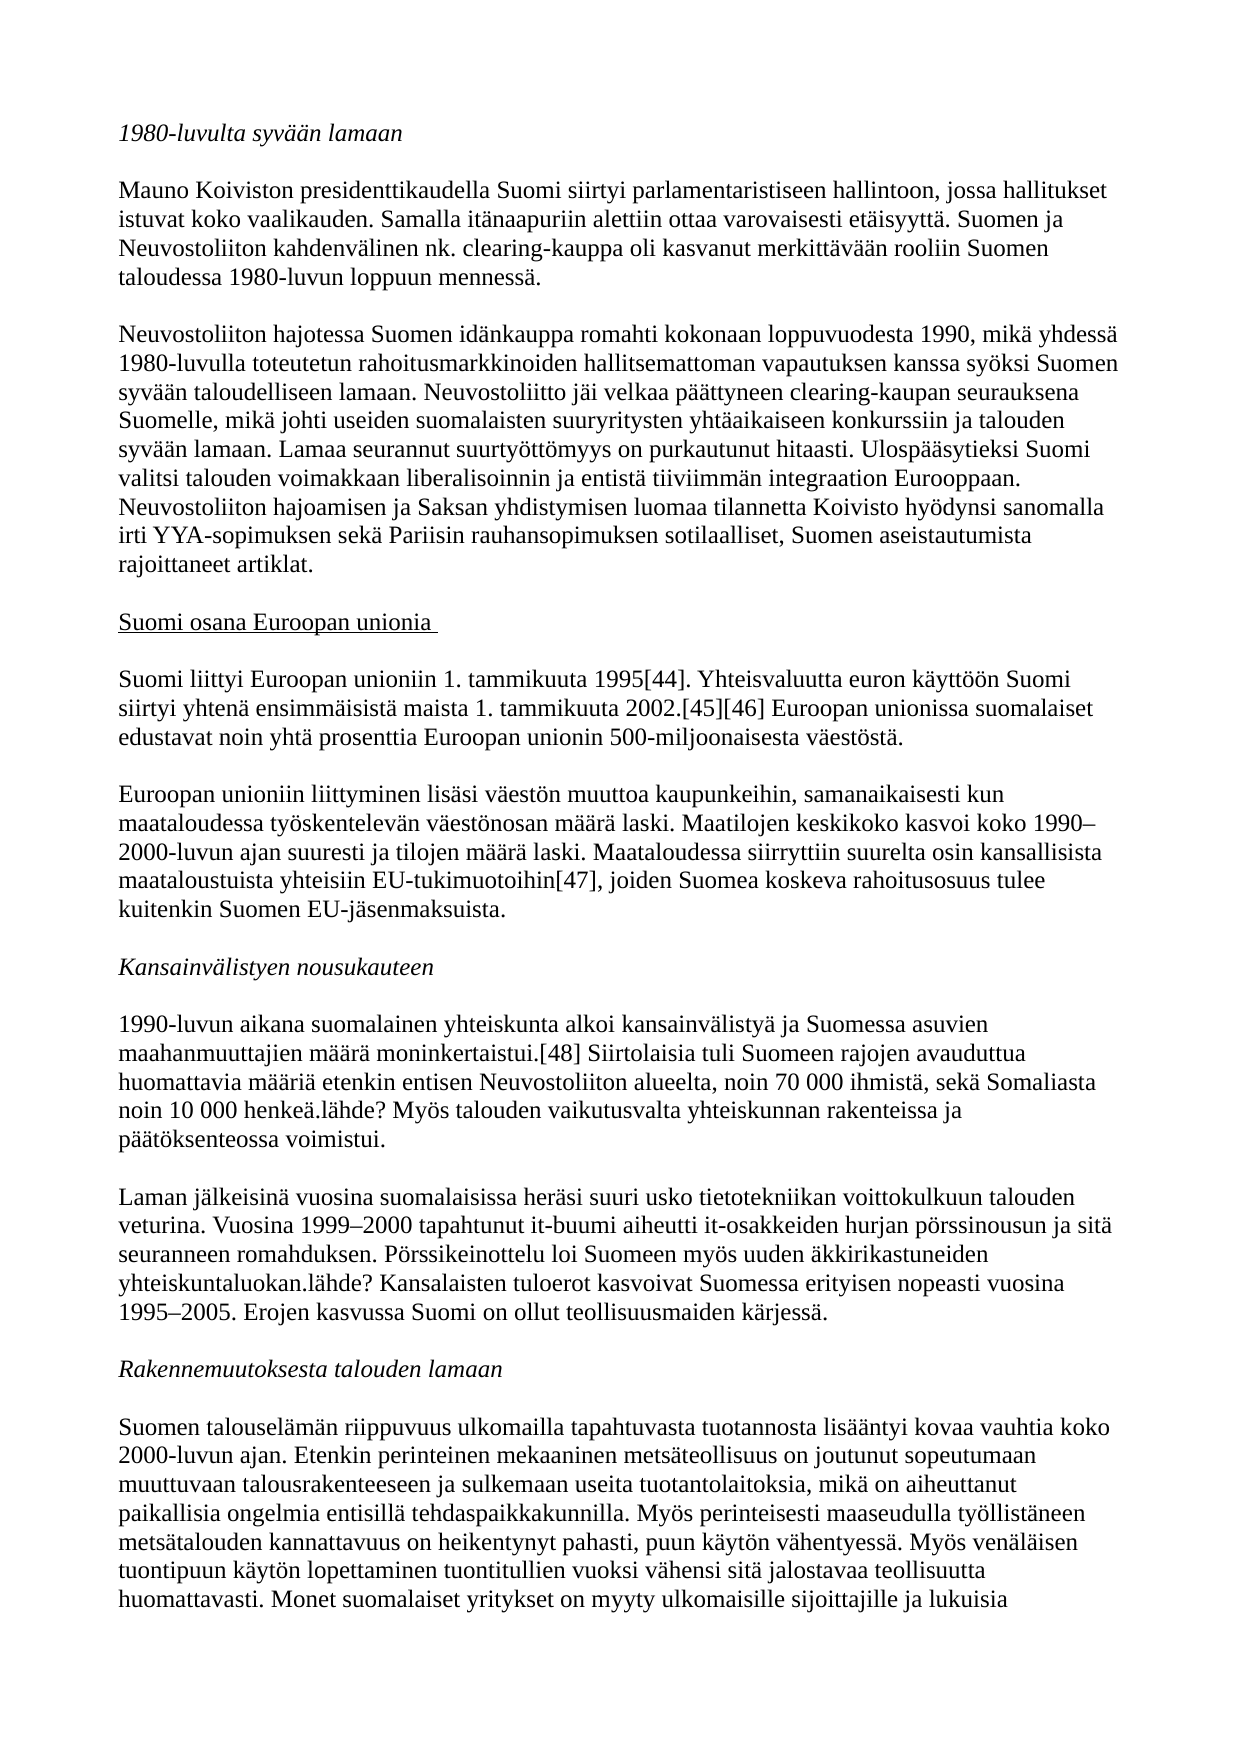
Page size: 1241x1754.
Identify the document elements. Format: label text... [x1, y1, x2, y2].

text Euroopan unioniin liittyminen lisäsi väestön muuttoa kaupunkeihin, samanaikaisesti kun maataloudessa työskentelevän väestönosan määrä laski. Maatilojen keskikoko kasvoi koko 1990–2000-luvun ajan suuresti ja tilojen määrä laski. Maataloudessa siirryttiin suurelta osin kansallisista maataloustuista yhteisiin EU-tukimuotoihin[47], joiden Suomea koskeva rahoitusosuus tulee kuitenkin Suomen EU-jäsenmaksuista. [118, 779, 1122, 923]
text Laman jälkeisinä vuosina suomalaisissa heräsi suuri usko tietotekniikan voittokulkuun talouden veturina. Vuosina 1999–2000 tapahtunut it-buumi aiheutti it-osakkeiden hurjan pörssinousun ja sitä seuranneen romahduksen. Pörssikeinottelu loi Suomeen myös uuden äkkirikastuneiden yhteiskuntaluokan.lähde? Kansalaisten tuloerot kasvoivat Suomessa erityisen nopeasti vuosina 1995–2005. Erojen kasvussa Suomi on ollut teollisuusmaiden kärjessä. [118, 1182, 1122, 1326]
text 1980-luvulta syvään lamaan [118, 118, 1122, 147]
text Mauno Koiviston presidenttikaudella Suomi siirtyi parlamentaristiseen hallintoon, jossa hallitukset istuvat koko vaalikauden. Samalla itänaapuriin alettiin ottaa varovaisesti etäisyyttä. Suomen ja Neuvostoliiton kahdenvälinen nk. clearing-kauppa oli kasvanut merkittävään rooliin Suomen taloudessa 1980-luvun loppuun mennessä. [118, 176, 1122, 291]
text Suomi osana Euroopan unionia [118, 607, 1122, 636]
text Kansainvälistyen nousukauteen [118, 952, 1122, 981]
text Neuvostoliiton hajotessa Suomen idänkauppa romahti kokonaan loppuvuodesta 1990, mikä yhdessä 1980-luvulla toteutetun rahoitusmarkkinoiden hallitsemattoman vapautuksen kanssa syöksi Suomen syvään taloudelliseen lamaan. Neuvostoliitto jäi velkaa päättyneen clearing-kaupan seurauksena Suomelle, mikä johti useiden suomalaisten suuryritysten yhtäaikaiseen konkurssiin ja talouden syvään lamaan. Lamaa seurannut suurtyöttömyys on purkautunut hitaasti. Ulospääsytieksi Suomi valitsi talouden voimakkaan liberalisoinnin ja entistä tiiviimmän integraation Eurooppaan. Neuvostoliiton hajoamisen ja Saksan yhdistymisen luomaa tilannetta Koivisto hyödynsi sanomalla irti YYA-sopimuksen sekä Pariisin rauhansopimuksen sotilaalliset, Suomen aseistautumista rajoittaneet artiklat. [118, 319, 1122, 578]
text Suomi liittyi Euroopan unioniin 1. tammikuuta 1995[44]. Yhteisvaluutta euron käyttöön Suomi siirtyi yhtenä ensimmäisistä maista 1. tammikuuta 2002.[45][46] Euroopan unionissa suomalaiset edustavat noin yhtä prosenttia Euroopan unionin 500-miljoonaisesta väestöstä. [118, 664, 1122, 751]
text Suomen talouselämän riippuvuus ulkomailla tapahtuvasta tuotannosta lisääntyi kovaa vauhtia koko 2000-luvun ajan. Etenkin perinteinen mekaaninen metsäteollisuus on joutunut sopeutumaan muuttuvaan talousrakenteeseen ja sulkemaan useita tuotantolaitoksia, mikä on aiheuttanut paikallisia ongelmia entisillä tehdaspaikkakunnilla. Myös perinteisesti maaseudulla työllistäneen metsätalouden kannattavuus on heikentynyt pahasti, puun käytön vähentyessä. Myös venäläisen tuontipuun käytön lopettaminen tuontitullien vuoksi vähensi sitä jalostavaa teollisuutta huomattavasti. Monet suomalaiset yritykset on myyty ulkomaisille sijoittajille ja lukuisia [118, 1412, 1122, 1613]
text Rakennemuutoksesta talouden lamaan [118, 1354, 1122, 1383]
text 1990-luvun aikana suomalainen yhteiskunta alkoi kansainvälistyä ja Suomessa asuvien maahanmuuttajien määrä moninkertaistui.[48] Siirtolaisia tuli Suomeen rajojen avauduttua huomattavia määriä etenkin entisen Neuvostoliiton alueelta, noin 70 000 ihmistä, sekä Somaliasta noin 10 000 henkeä.lähde? Myös talouden vaikutusvalta yhteiskunnan rakenteissa ja päätöksenteossa voimistui. [118, 1009, 1122, 1153]
